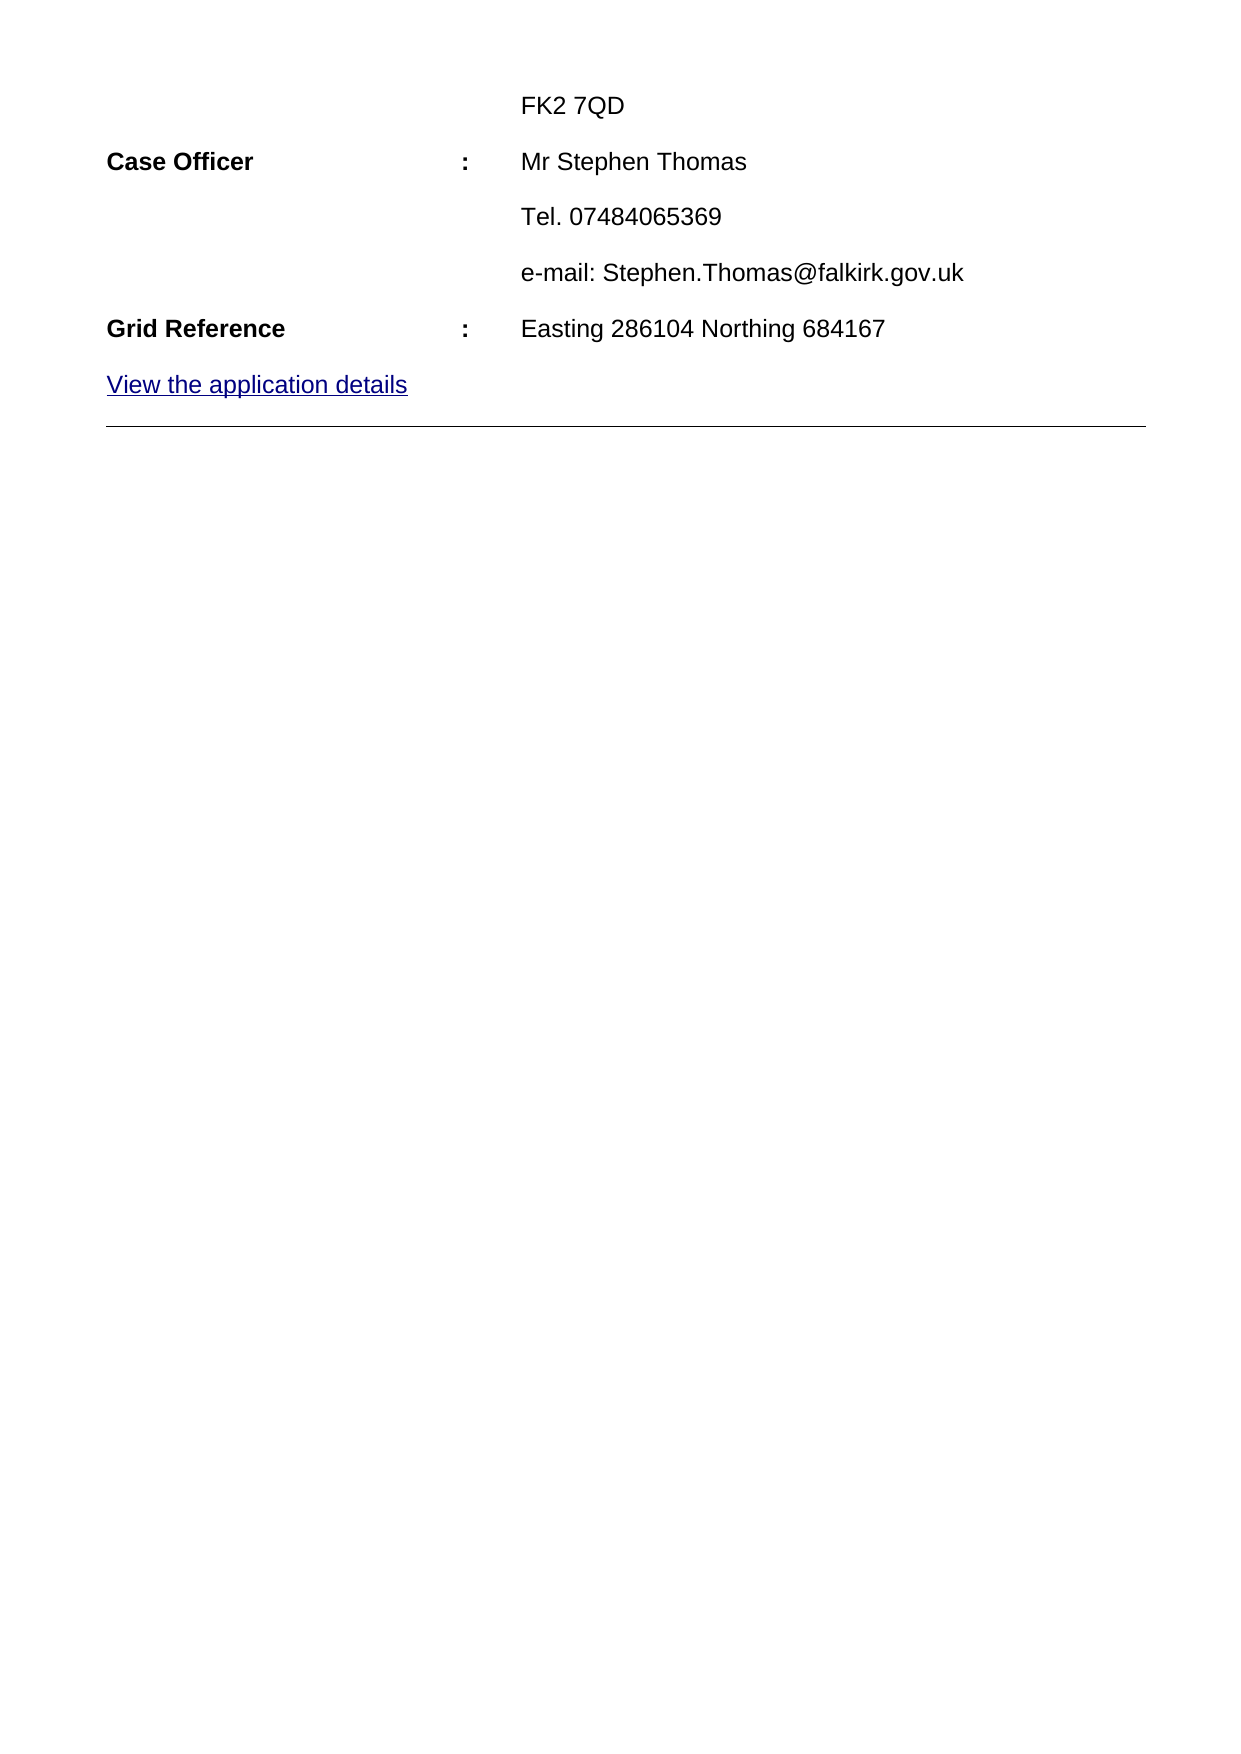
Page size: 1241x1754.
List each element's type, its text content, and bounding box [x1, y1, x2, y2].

text Tel. 07484065369 [106, 202, 1146, 231]
text e-mail: Stephen.Thomas@falkirk.gov.uk [106, 258, 1146, 287]
text Grid Reference : Easting 286104 Northing 684167 [106, 314, 1146, 343]
text FK2 7QD [106, 91, 1146, 119]
text View the application details [106, 370, 1146, 398]
text Case Officer : Mr Stephen Thomas [106, 146, 1146, 175]
